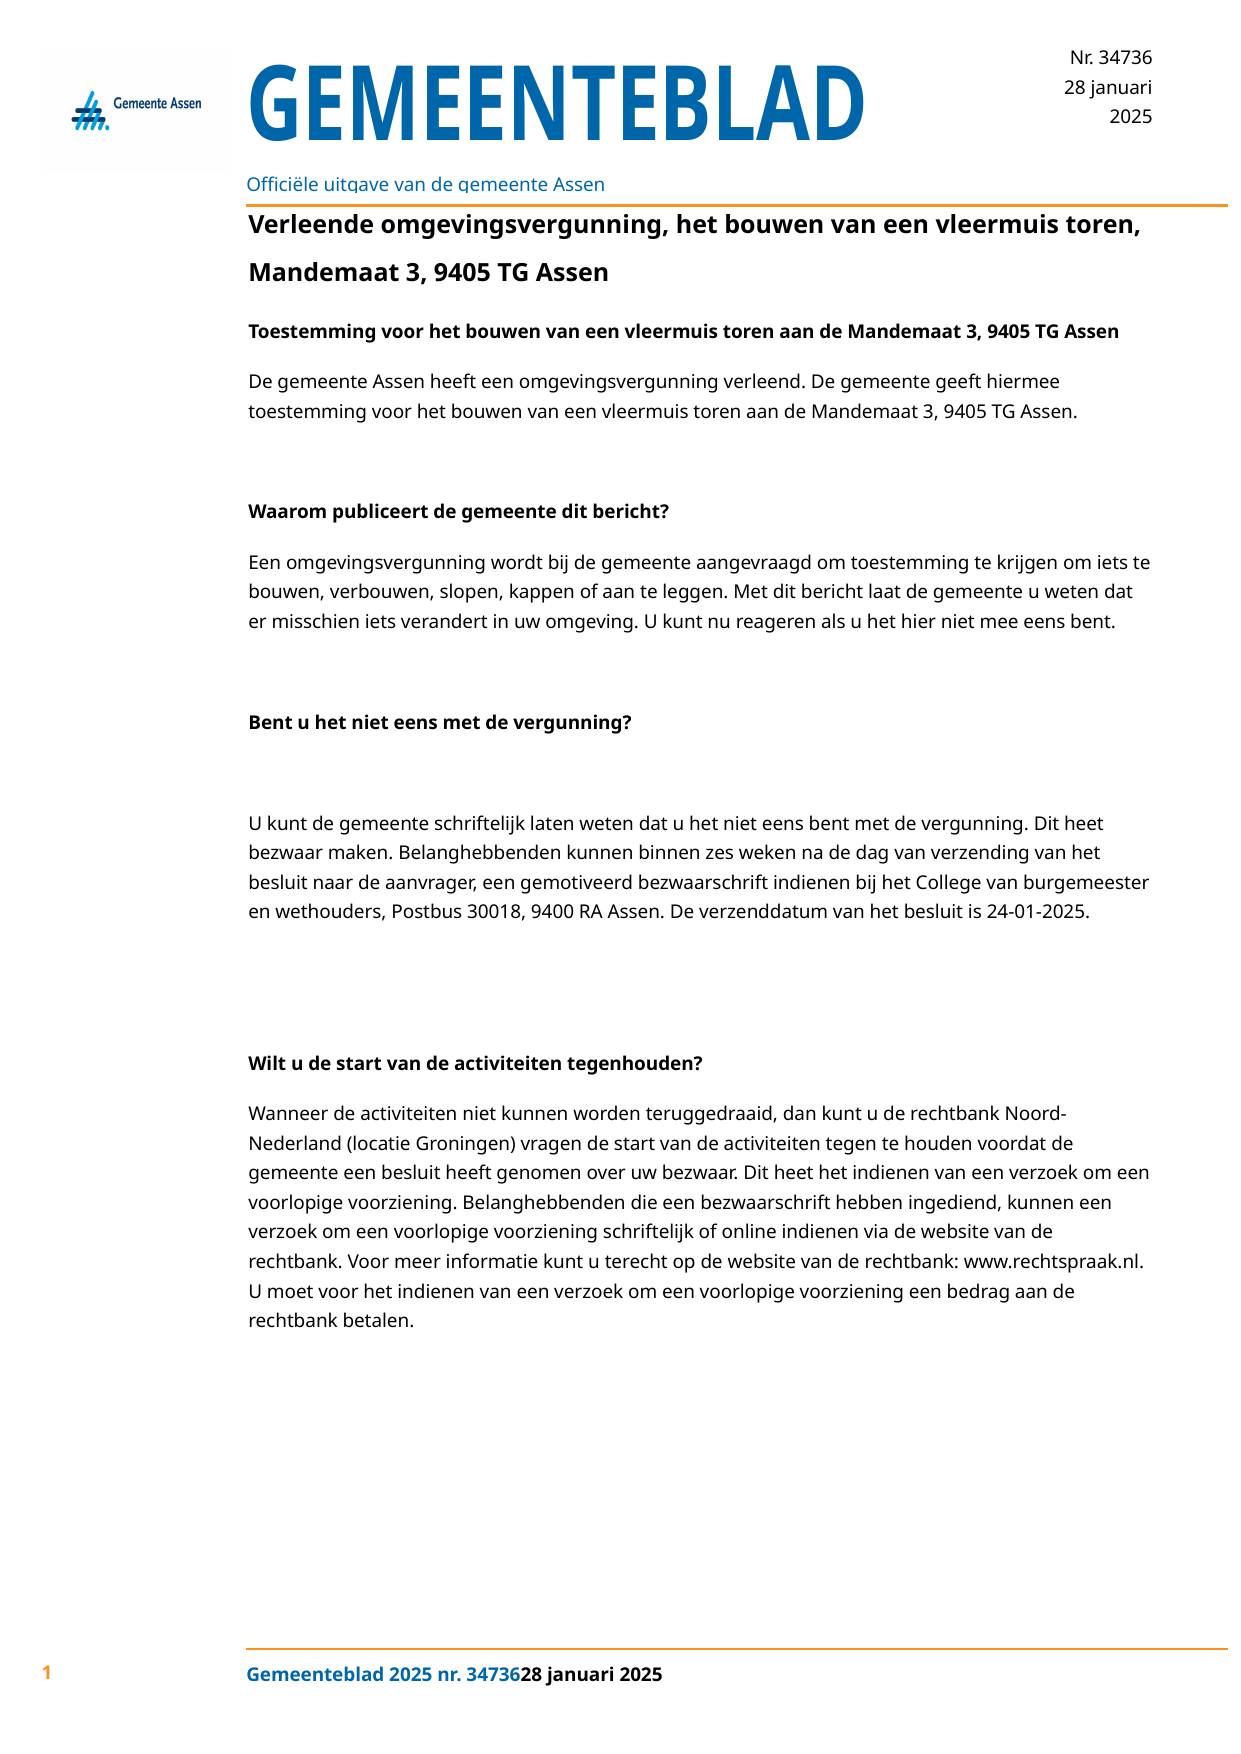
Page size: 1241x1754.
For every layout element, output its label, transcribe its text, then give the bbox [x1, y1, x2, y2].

text Een omgevingsvergunning wordt bij de gemeente aangevraagd om toestemming te krijgen om iets te bouwen, verbouwen, slopen, kappen of aan te leggen. Met dit bericht laat de gemeente u weten dat er misschien iets verandert in uw omgeving. U kunt nu reageren als u het hier niet mee eens bent. [248, 549, 1152, 634]
picture [41, 47, 231, 172]
text U kunt de gemeente schriftelijk laten weten dat u het niet eens bent met de vergunning. Dit heet bezwaar maken. Belanghebbenden kunnen binnen zes weken na de dag van verzending van het besluit naar de aanvrager, een gemotiveerd bezwaarschrift indienen bij het College van burgemeester en wethouders, Postbus 30018, 9400 RA Assen. De verzenddatum van het besluit is 24-01-2025. [248, 810, 1152, 924]
text Wilt u de start van de activiteiten tegenhouden? [248, 1050, 1152, 1076]
text Verleende omgevingsvergunning, het bouwen van een vleermuis toren, Mandemaat 3, 9405 TG Assen [248, 207, 1152, 288]
text Wanneer de activiteiten niet kunnen worden teruggedraaid, dan kunt u de rechtbank Noord-Nederland (locatie Groningen) vragen de start van de activiteiten tegen te houden voordat de gemeente een besluit heeft genomen over uw bezwaar. Dit heet het indienen van een verzoek om een voorlopige voorziening. Belanghebbenden die een bezwaarschrift hebben ingediend, kunnen een verzoek om een voorlopige voorziening schriftelijk of online indienen via de website van de rechtbank. Voor meer informatie kunt u terecht op de website van de rechtbank: www.rechtspraak.nl. U moet voor het indienen van een verzoek om een voorlopige voorziening een bedrag aan de rechtbank betalen. [248, 1100, 1152, 1333]
text Waarom publiceert de gemeente dit bericht? [248, 499, 1152, 524]
text Toestemming voor het bouwen van een vleermuis toren aan de Mandemaat 3, 9405 TG Assen [248, 318, 1152, 344]
text De gemeente Assen heeft een omgevingsvergunning verleend. De gemeente geeft hiermee toestemming voor het bouwen van een vleermuis toren aan de Mandemaat 3, 9405 TG Assen. [248, 368, 1152, 424]
text Bent u het niet eens met de vergunning? [248, 709, 1152, 735]
